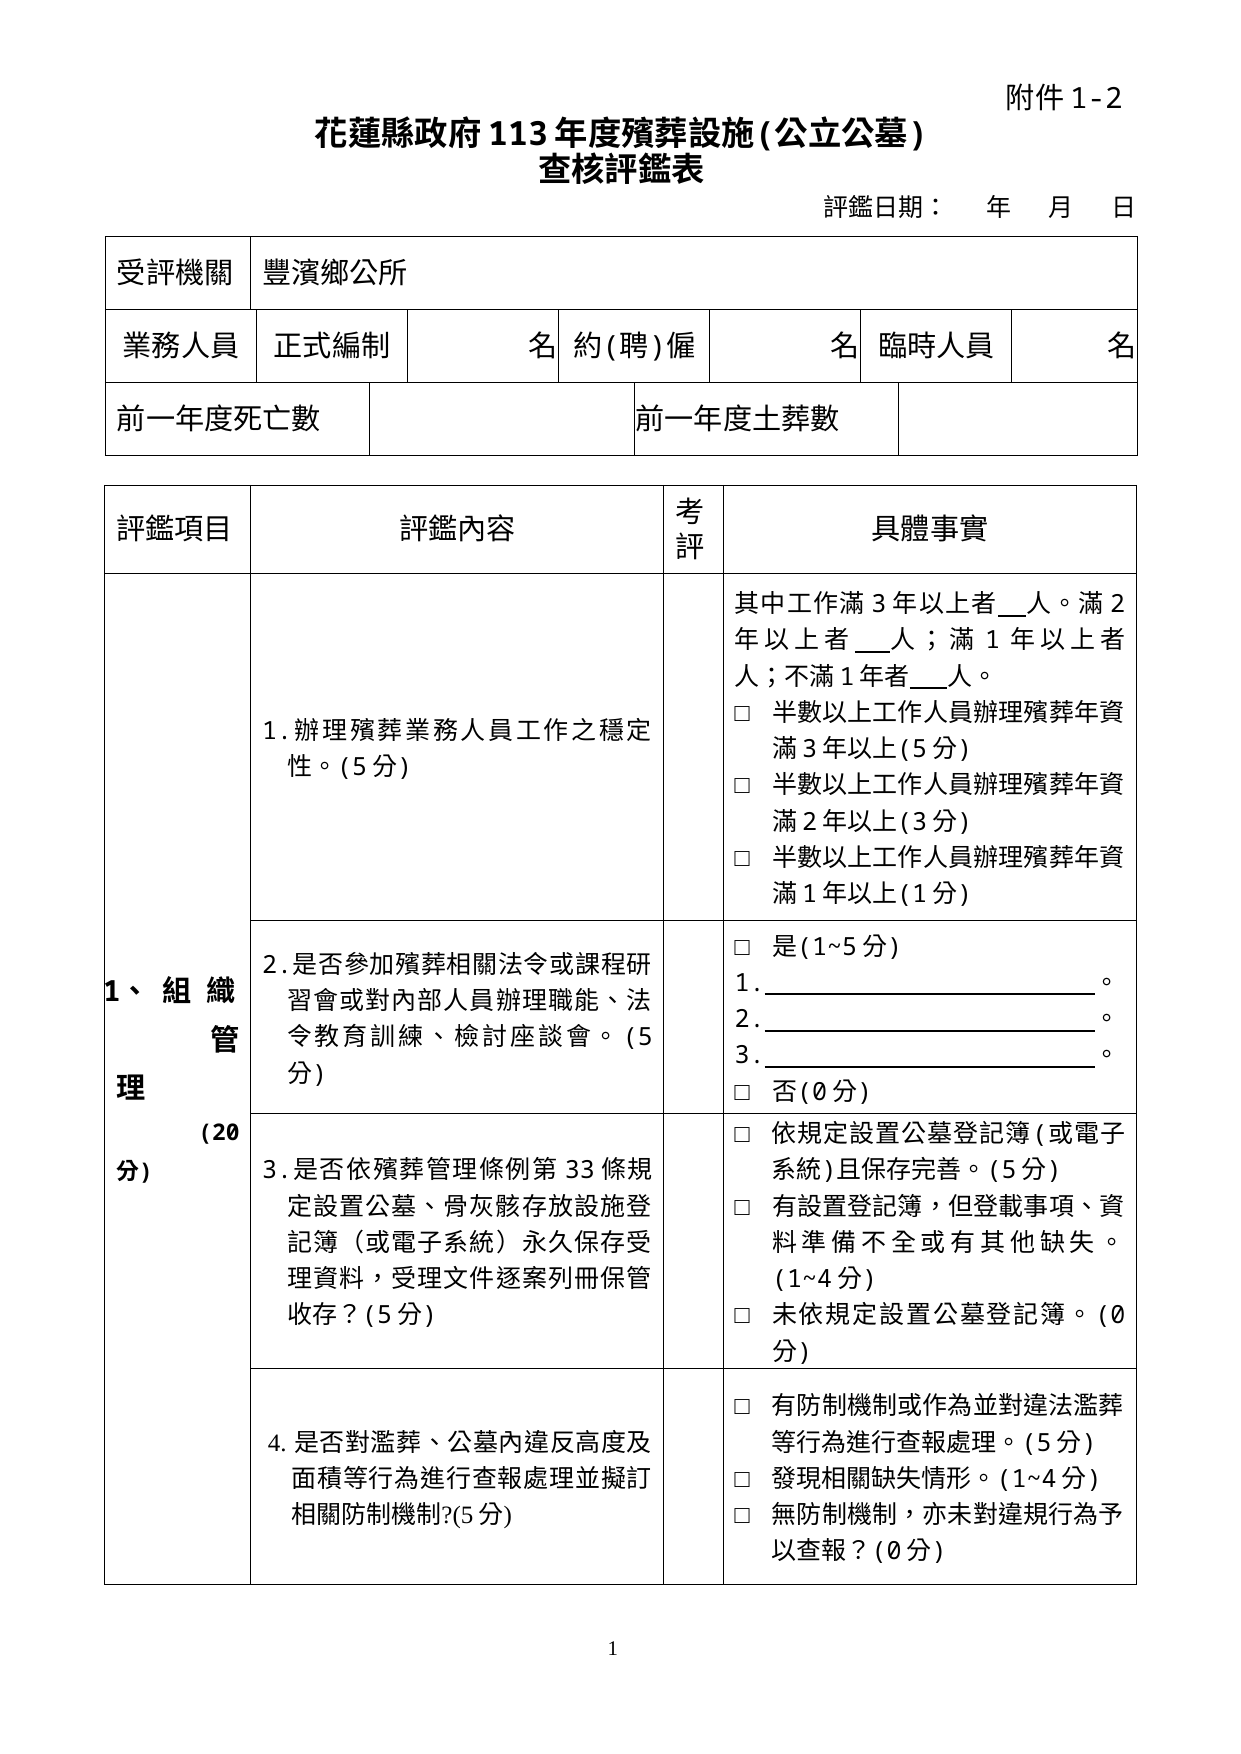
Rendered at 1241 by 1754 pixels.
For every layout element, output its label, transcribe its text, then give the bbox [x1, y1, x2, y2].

table_cell [664, 921, 723, 1113]
table_cell 其中工作滿3年以上者 人。滿2年以上者 人；滿1年以上者 人；不滿1年者 人。 半數以上工作人員辦理殯葬年資滿3年以上(5分) 半數以上工作人員辦理殯葬年資滿2年以上(3分) 半數以上工作人員辦理殯葬年資滿1年以上(1分) [724, 574, 1136, 920]
table_cell 約(聘)僱 [559, 310, 709, 382]
table_cell 名 [710, 310, 860, 382]
table_cell 4. 是否對濫葬、公墓內違反高度及面積等行為進行查報處理並擬訂相關防制機制?(5分) [251, 1369, 663, 1584]
table_cell 依規定設置公墓登記簿(或電子系統)且保存完善。(5分) 有設置登記簿，但登載事項、資料準備不全或有其他缺失。(1~4分) 未依規定設置公墓登記簿。(0分) [724, 1114, 1136, 1367]
table_cell 是(1~5分) 1. 。 2. 。 3. 。 否(0分) [724, 921, 1136, 1113]
table_cell [899, 383, 1137, 455]
table_cell 名 [1012, 310, 1137, 382]
table_cell 組 織 管 理 (20分) [105, 574, 250, 1584]
table_cell 有防制機制或作為並對違法濫葬等行為進行查報處理。(5分) 發現相關缺失情形。(1~4分) 無防制機制，亦未對違規行為予以查報？(0分) [724, 1369, 1136, 1584]
table_header 考評 [664, 486, 723, 572]
table_cell [664, 574, 723, 920]
table_cell 前一年度死亡數 [106, 383, 369, 455]
table_cell 2.是否參加殯葬相關法令或課程研習會或對內部人員辦理職能、法令教育訓練、檢討座談會。(5分) [251, 921, 663, 1113]
table_cell 臨時人員 [861, 310, 1011, 382]
table_cell 1.辦理殯葬業務人員工作之穩定性。(5分) [251, 574, 663, 920]
table_cell [664, 1369, 723, 1584]
table_cell 豐濱鄉公所 [251, 237, 1137, 309]
table_cell 正式編制 [257, 310, 407, 382]
table_cell 業務人員 [106, 310, 256, 382]
table_cell 前一年度土葬數 [635, 383, 898, 455]
table_header 具體事實 [724, 486, 1136, 572]
table_cell 受評機關 [106, 237, 250, 309]
table_cell [664, 1114, 723, 1367]
table_cell [370, 383, 634, 455]
table_header 評鑑項目 [105, 486, 250, 572]
table_cell 3.是否依殯葬管理條例第33條規定設置公墓、骨灰骸存放設施登記簿（或電子系統）永久保存受理資料，受理文件逐案列冊保管收存？(5分) [251, 1114, 663, 1367]
table_cell 名 [408, 310, 558, 382]
table_header 評鑑內容 [251, 486, 663, 572]
table_header 花蓮縣政府113年度殯葬設施(公立公墓) 查核評鑑表 評鑑日期： 年 月 日 [105, 118, 1137, 236]
